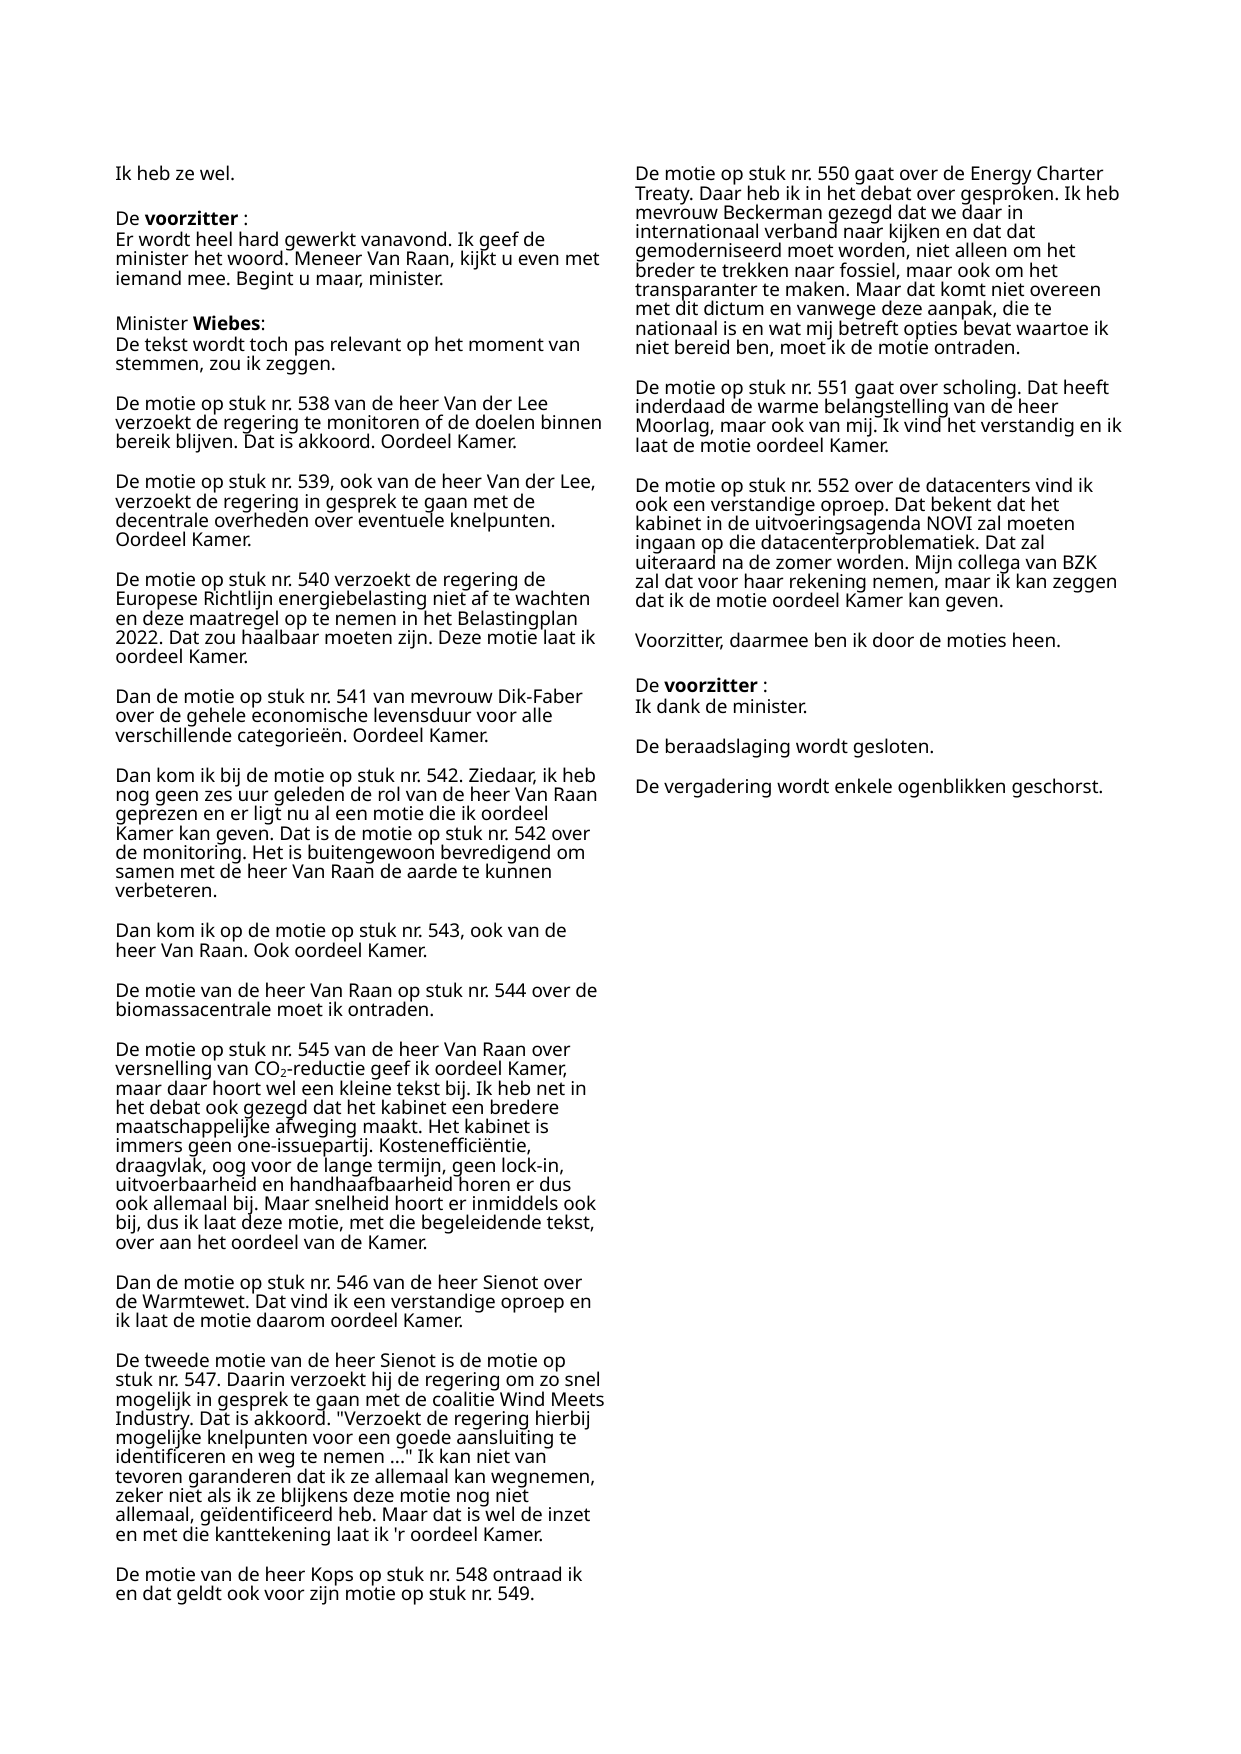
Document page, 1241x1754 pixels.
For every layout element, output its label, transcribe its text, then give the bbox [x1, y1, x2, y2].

text Voorzitter, daarmee ben ik door de moties heen. [635, 632, 1125, 651]
text De voorzitter : [635, 672, 1125, 698]
text De beraadslaging wordt gesloten. [635, 738, 1125, 757]
text Minister Wiebes: [115, 310, 605, 336]
text De motie op stuk nr. 539, ook van de heer Van der Lee, verzoekt de regering in gesprek te gaan met de decentrale overheden over eventuele knelpunten. Oordeel Kamer. [115, 473, 605, 550]
text Dan kom ik op de motie op stuk nr. 543, ook van de heer Van Raan. Ook oordeel Kamer. [115, 922, 605, 961]
text De tekst wordt toch pas relevant op het moment van stemmen, zou ik zeggen. [115, 336, 605, 374]
text De tweede motie van de heer Sienot is de motie op stuk nr. 547. Daarin verzoekt hij de regering om zo snel mogelijk in gesprek te gaan met de coalitie Wind Meets Industry. Dat is akkoord. "Verzoekt de regering hierbij mogelijke knelpunten voor een goede aansluiting te identificeren en weg te nemen ..." Ik kan niet van tevoren garanderen dat ik ze allemaal kan wegnemen, zeker niet als ik ze blijkens deze motie nog niet allemaal, geïdentificeerd heb. Maar dat is wel de inzet en met die kanttekening laat ik 'r oordeel Kamer. [115, 1352, 605, 1545]
text Er wordt heel hard gewerkt vanavond. Ik geef de minister het woord. Meneer Van Raan, kijkt u even met iemand mee. Begint u maar, minister. [115, 231, 605, 289]
text Dan de motie op stuk nr. 541 van mevrouw Dik-Faber over de gehele economische levensduur voor alle verschillende categorieën. Oordeel Kamer. [115, 688, 605, 746]
text De voorzitter : [115, 205, 605, 231]
text Dan kom ik bij de motie op stuk nr. 542. Ziedaar, ik heb nog geen zes uur geleden de rol van de heer Van Raan geprezen en er ligt nu al een motie die ik oordeel Kamer kan geven. Dat is de motie op stuk nr. 542 over de monitoring. Het is buitengewoon bevredigend om samen met de heer Van Raan de aarde te kunnen verbeteren. [115, 767, 605, 902]
text Ik dank de minister. [635, 698, 1125, 717]
text De motie op stuk nr. 538 van de heer Van der Lee verzoekt de regering te monitoren of de doelen binnen bereik blijven. Dat is akkoord. Oordeel Kamer. [115, 395, 605, 453]
text De motie op stuk nr. 545 van de heer Van Raan over versnelling van CO2-reductie geef ik oordeel Kamer, maar daar hoort wel een kleine tekst bij. Ik heb net in het debat ook gezegd dat het kabinet een bredere maatschappelijke afweging maakt. Het kabinet is immers geen one-issuepartij. Kostenefficiëntie, draagvlak, oog voor de lange termijn, geen lock-in, uitvoerbaarheid en handhaafbaarheid horen er dus ook allemaal bij. Maar snelheid hoort er inmiddels ook bij, dus ik laat deze motie, met die begeleidende tekst, over aan het oordeel van de Kamer. [115, 1041, 605, 1253]
text De motie op stuk nr. 550 gaat over de Energy Charter Treaty. Daar heb ik in het debat over gesproken. Ik heb mevrouw Beckerman gezegd dat we daar in internationaal verband naar kijken en dat dat gemoderniseerd moet worden, niet alleen om het breder te trekken naar fossiel, maar ook om het transparanter te maken. Maar dat komt niet overeen met dit dictum en vanwege deze aanpak, die te nationaal is en wat mij betreft opties bevat waartoe ik niet bereid ben, moet ik de motie ontraden. [635, 165, 1125, 358]
text De motie op stuk nr. 552 over de datacenters vind ik ook een verstandige oproep. Dat bekent dat het kabinet in de uitvoeringsagenda NOVI zal moeten ingaan op die datacenterproblematiek. Dat zal uiteraard na de zomer worden. Mijn collega van BZK zal dat voor haar rekening nemen, maar ik kan zeggen dat ik de motie oordeel Kamer kan geven. [635, 477, 1125, 611]
text Dan de motie op stuk nr. 546 van de heer Sienot over de Warmtewet. Dat vind ik een verstandige oproep en ik laat de motie daarom oordeel Kamer. [115, 1274, 605, 1331]
text Ik heb ze wel. [115, 165, 605, 184]
text De motie op stuk nr. 551 gaat over scholing. Dat heeft inderdaad de warme belangstelling van de heer Moorlag, maar ook van mij. Ik vind het verstandig en ik laat de motie oordeel Kamer. [635, 379, 1125, 456]
text De motie op stuk nr. 540 verzoekt de regering de Europese Richtlijn energiebelasting niet af te wachten en deze maatregel op te nemen in het Belastingplan 2022. Dat zou haalbaar moeten zijn. Deze motie laat ik oordeel Kamer. [115, 571, 605, 667]
text De motie van de heer Van Raan op stuk nr. 544 over de biomassacentrale moet ik ontraden. [115, 982, 605, 1020]
text De motie van de heer Kops op stuk nr. 548 ontraad ik en dat geldt ook voor zijn motie op stuk nr. 549. [115, 1566, 605, 1604]
text De vergadering wordt enkele ogenblikken geschorst. [635, 778, 1125, 797]
